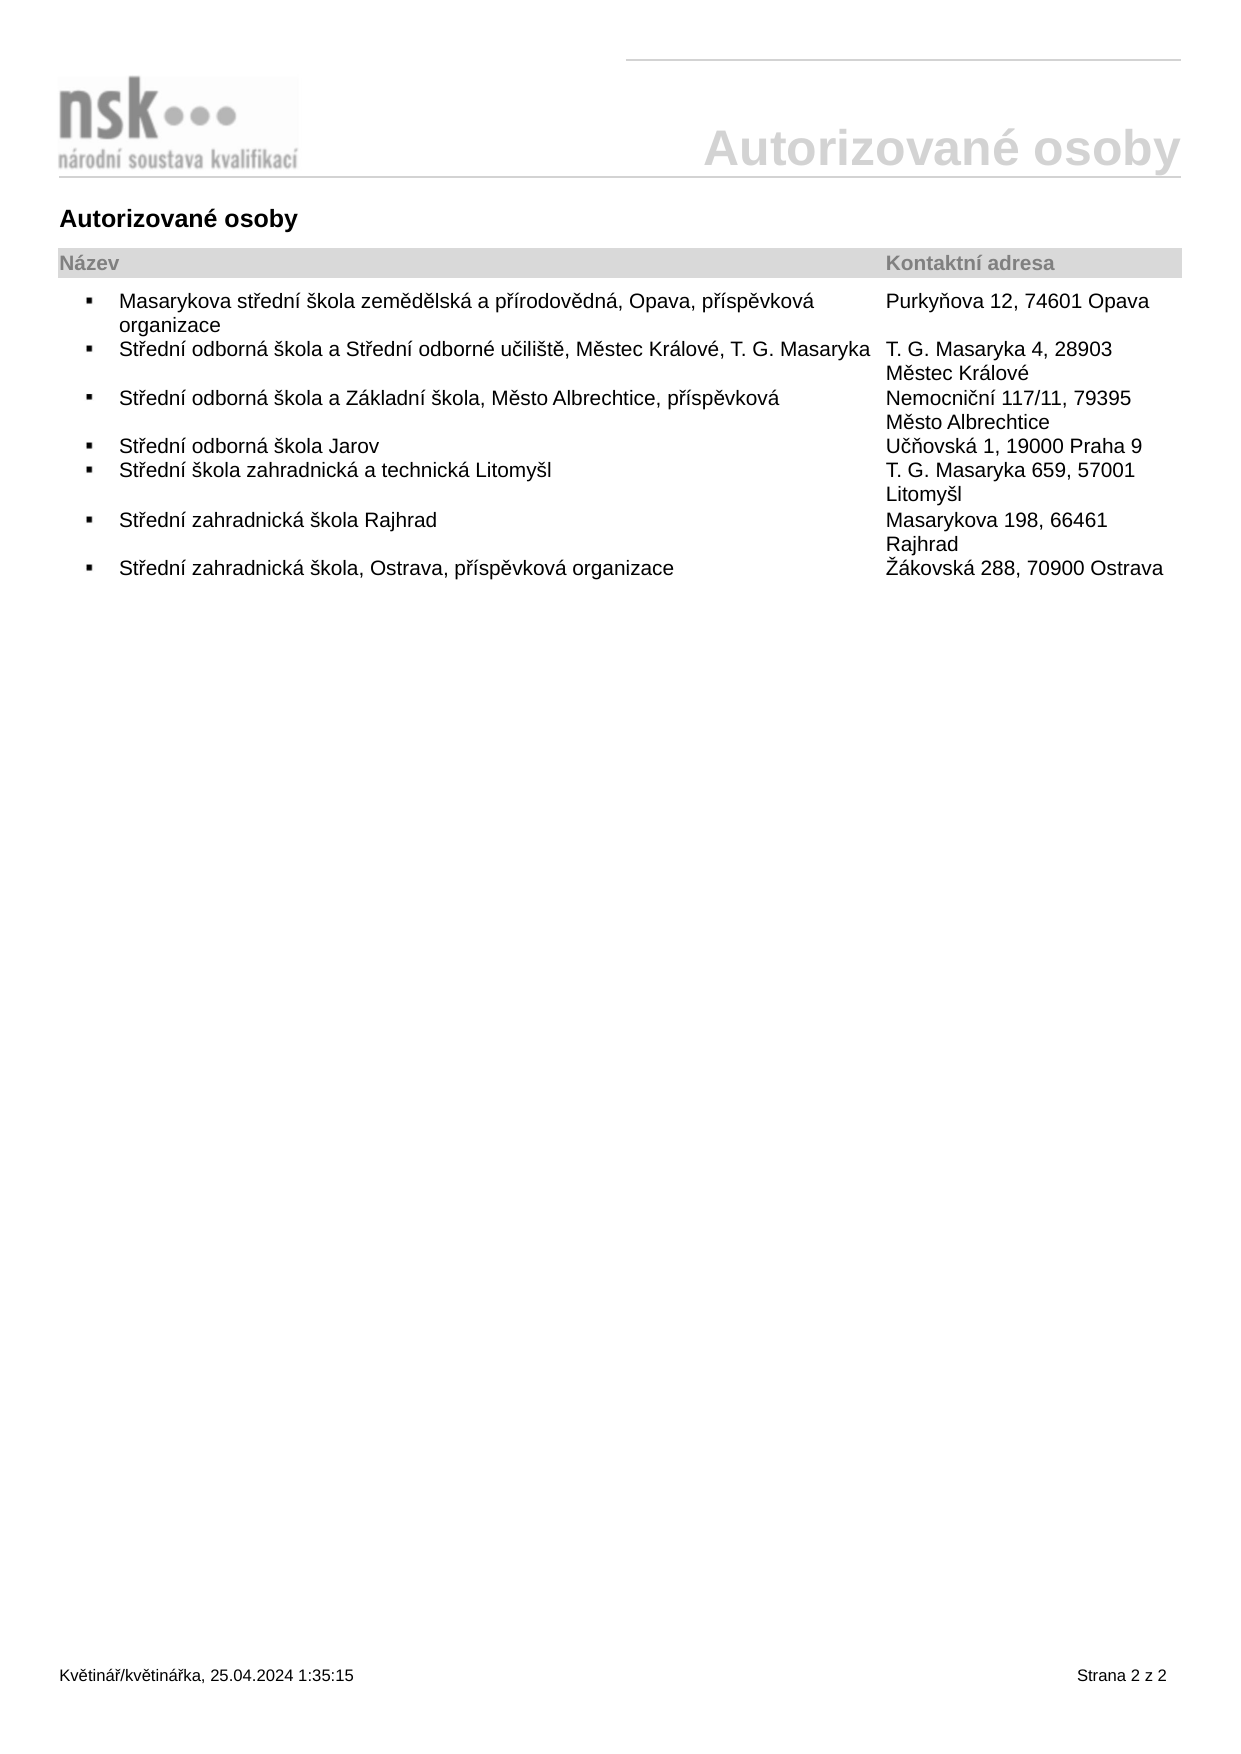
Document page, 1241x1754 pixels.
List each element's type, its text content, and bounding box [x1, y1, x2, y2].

table_cell Autorizované osoby [59, 200, 1181, 236]
table_cell [481, 194, 617, 200]
table_cell [119, 881, 481, 1181]
table_cell T. G. Masaryka 4, 28903 Městec Králové [886, 337, 1181, 386]
table_cell [119, 194, 481, 200]
table_cell [119, 1181, 481, 1419]
table_cell Masarykova střední škola zemědělská a přírodovědná, Opava, příspěvková organizace [119, 289, 886, 337]
table_cell [119, 171, 481, 176]
table_cell [59, 412, 119, 434]
table_cell Střední odborná škola Jarov [119, 434, 886, 458]
table_cell [886, 1181, 1167, 1419]
table_cell [618, 581, 626, 881]
table_cell Strana 2 z 2 [860, 1658, 1167, 1694]
table_cell [618, 1181, 626, 1419]
table_cell [481, 171, 617, 176]
table_cell [860, 581, 886, 881]
table_cell [1167, 314, 1181, 337]
table_cell [626, 362, 860, 386]
table_cell [481, 881, 617, 1181]
table_cell [886, 881, 1167, 1181]
table_cell [119, 362, 481, 386]
table_cell [1167, 581, 1181, 881]
table_cell Květinář/květinářka, 25.04.2024 1:35:15 [59, 1658, 860, 1694]
picture [59, 555, 119, 580]
table_cell [59, 178, 1181, 194]
table_cell [119, 1419, 481, 1658]
table_cell [59, 171, 119, 176]
table_cell [59, 581, 119, 881]
table_cell [59, 278, 119, 288]
table_cell Kontaktní adresa [886, 250, 1180, 277]
table_cell [119, 484, 481, 507]
table_cell [1167, 1658, 1181, 1694]
table_cell Masarykova 198, 66461 Rajhrad [886, 508, 1181, 555]
table_cell Střední odborná škola a Střední odborné učiliště, Městec Králové, T. G. Masaryka 4 [119, 337, 886, 362]
table_cell [481, 362, 617, 386]
table_cell [626, 581, 860, 881]
table_cell [481, 412, 617, 434]
table_cell [626, 1181, 860, 1419]
table_cell [618, 881, 626, 1181]
table_cell [481, 1419, 617, 1658]
table_cell [886, 581, 1167, 881]
table_cell [886, 236, 1167, 248]
table_cell [618, 484, 626, 507]
table_cell [618, 170, 626, 176]
table_cell [860, 484, 886, 507]
table_cell [119, 278, 481, 289]
table_cell [481, 581, 617, 881]
table_cell [59, 484, 119, 507]
table_cell Střední zahradnická škola, Ostrava, příspěvková organizace [119, 555, 886, 581]
table_cell Nemocniční 117/11, 79395 Město Albrechtice [886, 386, 1181, 434]
table_cell Žákovská 288, 70900 Ostrava [886, 555, 1181, 581]
table_cell Učňovská 1, 19000 Praha 9 [886, 434, 1181, 458]
table_cell [886, 314, 1167, 337]
table_cell [481, 236, 617, 248]
table_cell Název [60, 250, 885, 277]
table_cell Střední odborná škola a Základní škola, Město Albrechtice, příspěvková organizace [119, 386, 886, 412]
table_cell T. G. Masaryka 659, 57001 Litomyšl [886, 458, 1181, 507]
table_cell [626, 236, 860, 248]
table_cell [860, 412, 886, 434]
table_cell [618, 278, 626, 289]
picture [59, 386, 119, 409]
table_cell [626, 1419, 860, 1658]
table_cell [860, 1181, 886, 1419]
table_cell [59, 1419, 119, 1658]
picture [59, 336, 119, 361]
table_cell [481, 1181, 617, 1419]
table_cell Autorizované osoby [626, 61, 1181, 176]
table_cell [626, 531, 860, 555]
table_cell [626, 278, 860, 289]
table_cell [59, 532, 119, 555]
table_cell [626, 484, 860, 507]
table_cell [886, 194, 1167, 200]
table_cell [618, 194, 626, 200]
table_cell [860, 362, 886, 386]
picture [59, 507, 119, 532]
table_cell [1167, 1181, 1181, 1419]
table_cell Střední zahradnická škola Rajhrad [119, 508, 886, 531]
table_cell [1167, 236, 1181, 248]
table_cell [1167, 194, 1181, 200]
table_cell [119, 531, 481, 555]
table_cell [860, 236, 886, 248]
table_cell [618, 362, 626, 386]
table_cell [860, 881, 886, 1181]
table_cell [1167, 1419, 1181, 1658]
table_cell [886, 1419, 1167, 1658]
table_cell [860, 194, 886, 200]
table_cell [860, 531, 886, 555]
table_cell [886, 278, 1167, 289]
table_cell [618, 1419, 626, 1658]
picture [59, 434, 119, 482]
table_cell [626, 881, 860, 1181]
table_cell [119, 581, 481, 881]
picture [59, 288, 119, 313]
table_cell [59, 362, 119, 386]
table_cell [618, 412, 626, 434]
table_cell [59, 1181, 119, 1419]
table_cell [618, 236, 626, 248]
table_cell [481, 484, 617, 507]
table_cell Střední škola zahradnická a technická Litomyšl [119, 458, 886, 483]
table_cell [59, 194, 119, 200]
table_cell [1167, 881, 1181, 1181]
table_cell [619, 59, 626, 170]
table_cell [481, 278, 617, 289]
table_cell [626, 412, 860, 434]
table_cell [59, 236, 119, 248]
table_cell [1167, 278, 1181, 289]
table_cell Purkyňova 12, 74601 Opava [886, 289, 1181, 314]
table_cell [59, 314, 119, 336]
table_cell [626, 194, 860, 200]
table_cell [59, 881, 119, 1181]
table_cell [119, 236, 481, 248]
table_cell [860, 278, 886, 289]
table_cell [860, 1419, 886, 1658]
picture [57, 59, 619, 171]
table_cell [618, 531, 626, 555]
table_cell [481, 531, 617, 555]
table_cell [119, 412, 481, 434]
